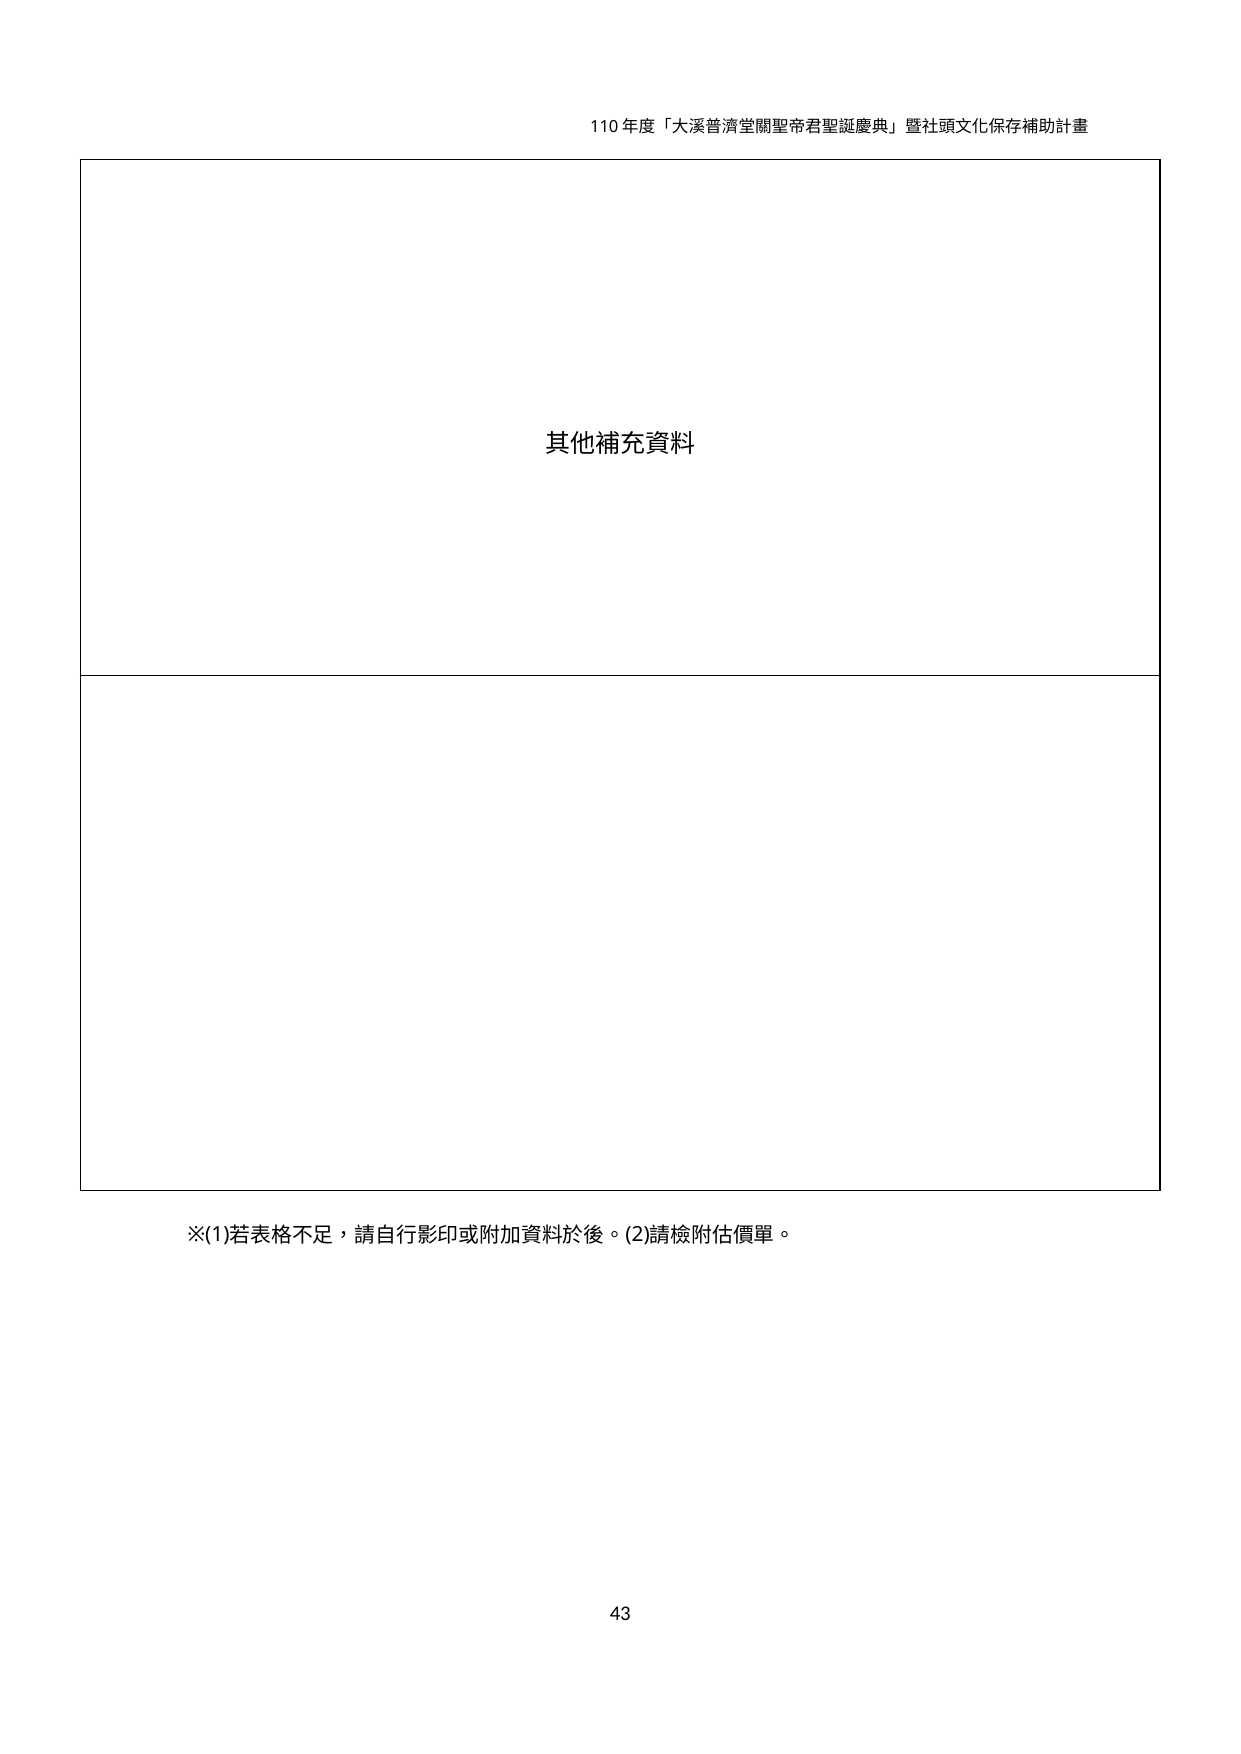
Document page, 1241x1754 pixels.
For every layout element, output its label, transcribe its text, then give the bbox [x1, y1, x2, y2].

text ※(1)若表格不足，請自行影印或附加資料於後。(2)請檢附估價單。 [187, 1209, 1053, 1246]
table_cell 其他補充資料 [81, 160, 1159, 674]
table_cell [81, 676, 1159, 1190]
